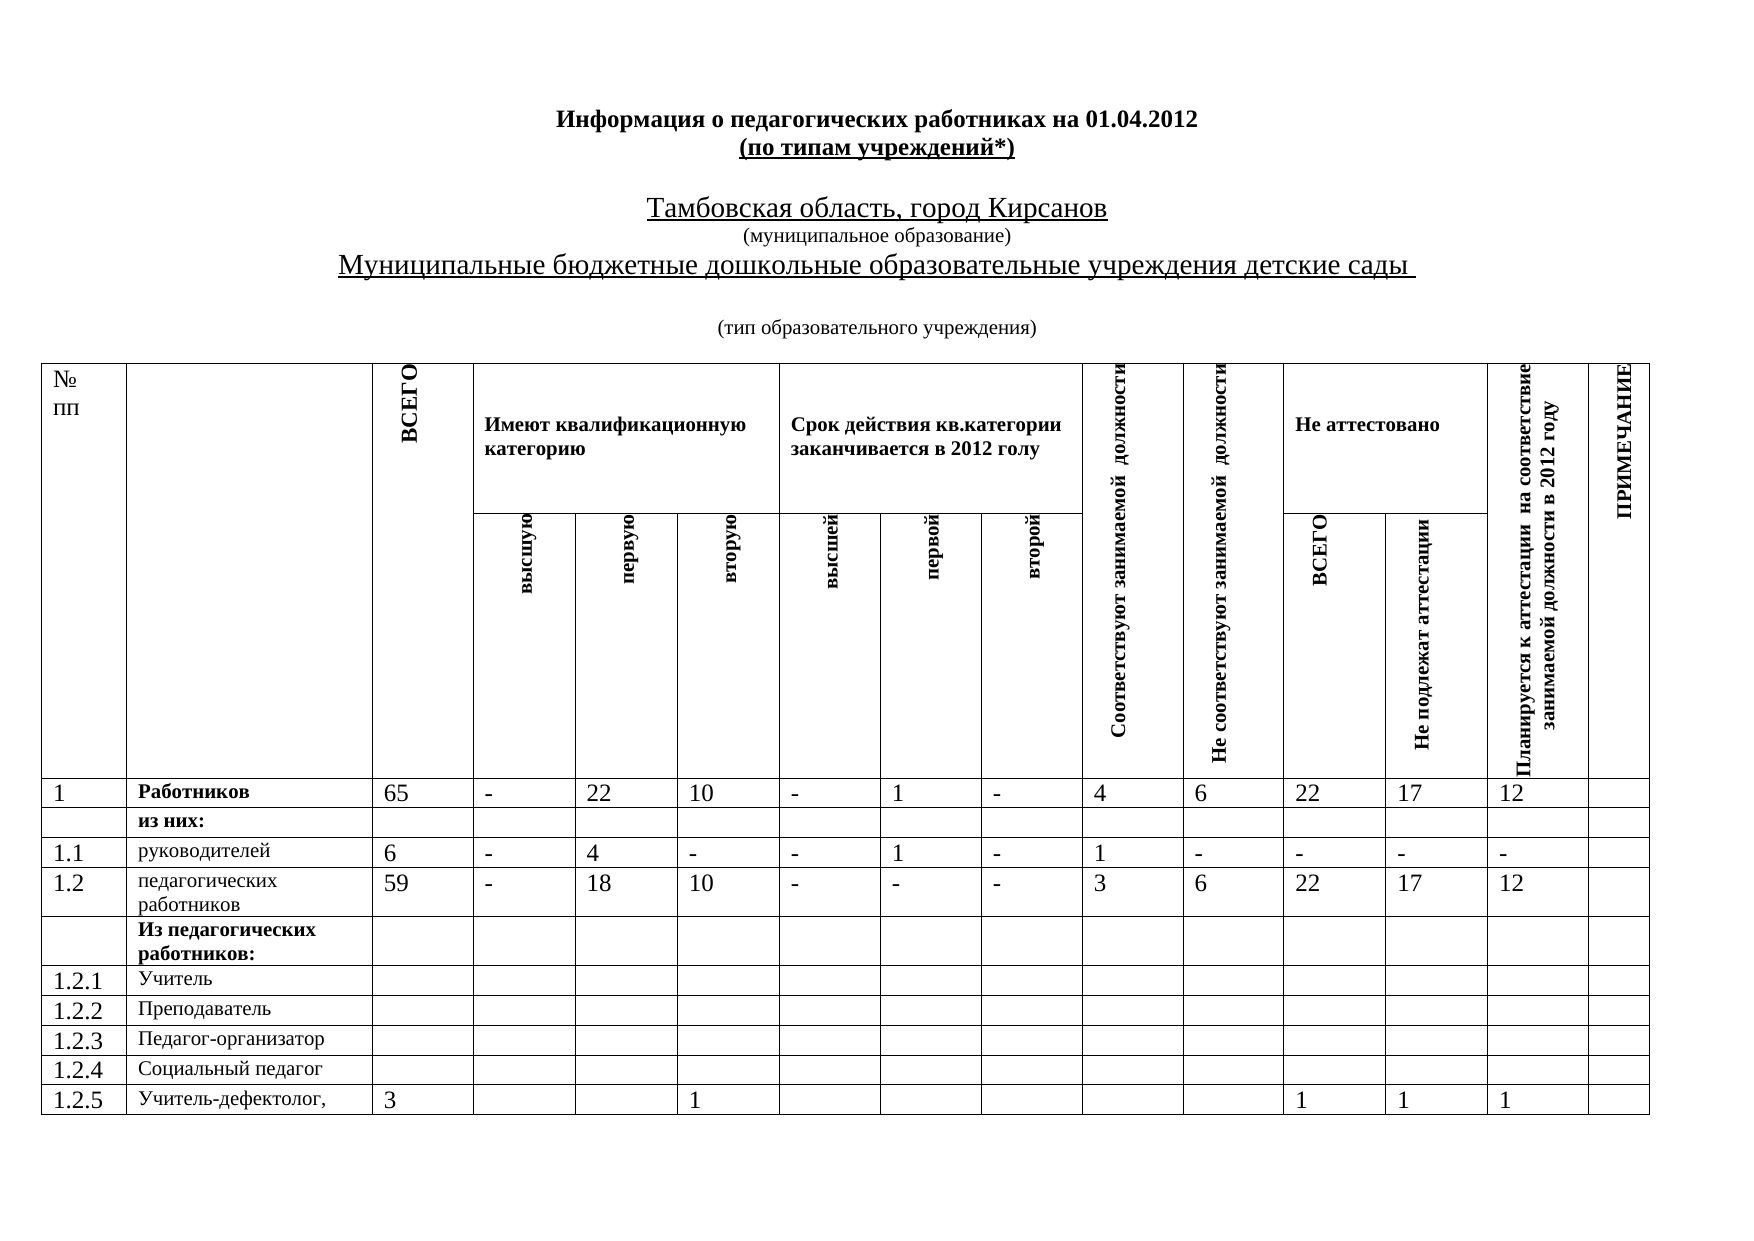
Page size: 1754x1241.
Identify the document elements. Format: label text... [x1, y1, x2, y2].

table_cell - [982, 779, 1082, 807]
table_cell [1284, 917, 1385, 965]
table_cell - [1386, 838, 1487, 867]
table_cell высшей [780, 514, 880, 777]
table_cell [474, 1085, 575, 1114]
table_cell [1184, 996, 1283, 1025]
table_cell 1.2 [42, 868, 126, 916]
table_cell 4 [576, 838, 677, 867]
table_cell [982, 966, 1082, 995]
table_cell 1 [1488, 1085, 1588, 1114]
table_cell [1589, 1085, 1649, 1114]
text (муниципальное образование) [118, 223, 1636, 247]
table_cell [881, 808, 981, 837]
table_cell 12 [1488, 868, 1588, 916]
table_cell [982, 917, 1082, 965]
table_cell - [780, 779, 880, 807]
table_cell [982, 1026, 1082, 1054]
table_cell - [1184, 838, 1283, 867]
table_cell 1 [1386, 1085, 1487, 1114]
table_cell [1284, 808, 1385, 837]
table_cell Преподаватель [127, 996, 372, 1025]
table_cell Учитель-дефектолог, [127, 1085, 372, 1114]
table_cell - [982, 868, 1082, 916]
table_header Соответствуют занимаемой должности [1083, 364, 1183, 777]
table_cell 22 [1284, 779, 1385, 807]
table_cell [474, 966, 575, 995]
table_cell - [780, 868, 880, 916]
table_cell [982, 1056, 1082, 1084]
table_cell [373, 966, 473, 995]
table_cell [780, 917, 880, 965]
table_cell 10 [678, 779, 779, 807]
table_cell [780, 996, 880, 1025]
table_cell [678, 808, 779, 837]
table_cell 1 [1083, 838, 1183, 867]
table_cell - [1284, 838, 1385, 867]
table_cell [1083, 1056, 1183, 1084]
table_cell [1083, 1026, 1183, 1054]
table_cell [373, 1026, 473, 1054]
table_cell [1589, 808, 1649, 837]
table_cell [474, 1056, 575, 1084]
table_cell [474, 1026, 575, 1054]
table_cell [1589, 1056, 1649, 1084]
table_cell [1386, 917, 1487, 965]
table_cell [576, 917, 677, 965]
table_cell [1284, 1026, 1385, 1054]
table_cell - [780, 838, 880, 867]
table_cell высшую [474, 514, 575, 777]
table_cell 1 [1284, 1085, 1385, 1114]
table_cell Учитель [127, 966, 372, 995]
table_cell - [678, 838, 779, 867]
table_cell 1 [881, 779, 981, 807]
table_cell - [881, 868, 981, 916]
table_cell [982, 808, 1082, 837]
table_cell [1488, 917, 1588, 965]
table_header Срок действия кв.категории заканчивается в 2012 голу [780, 364, 1082, 513]
table_cell [982, 1085, 1082, 1114]
text Муниципальные бюджетные дошкольные образовательные учреждения детские сады [118, 247, 1636, 281]
table_cell [1488, 808, 1588, 837]
table_cell [780, 966, 880, 995]
table_cell [42, 917, 126, 965]
table_cell [1386, 1056, 1487, 1084]
table_cell [1284, 996, 1385, 1025]
table_cell 17 [1386, 779, 1487, 807]
table_cell [1284, 1056, 1385, 1084]
text Тамбовская область, город Кирсанов [118, 190, 1636, 223]
table_cell [576, 808, 677, 837]
table_cell Не подлежат аттестации [1386, 514, 1487, 777]
table_cell [780, 1085, 880, 1114]
table_cell [474, 808, 575, 837]
table_cell 1.2.3 [42, 1026, 126, 1054]
table_cell 10 [678, 868, 779, 916]
table_cell [1589, 779, 1649, 807]
table_cell - [1488, 838, 1588, 867]
table_cell 1.1 [42, 838, 126, 867]
table_cell [678, 996, 779, 1025]
table_cell 22 [576, 779, 677, 807]
table_cell [1589, 868, 1649, 916]
table_cell [1083, 1085, 1183, 1114]
table_cell [373, 996, 473, 1025]
table_cell 1.2.4 [42, 1056, 126, 1084]
table_cell Из педагогических работников: [127, 917, 372, 965]
table_cell [881, 1056, 981, 1084]
table_cell [1386, 1026, 1487, 1054]
table_cell [780, 1026, 880, 1054]
table_cell [1488, 1056, 1588, 1084]
table_cell [881, 917, 981, 965]
text (тип образовательного учреждения) [118, 314, 1636, 339]
table_cell [576, 966, 677, 995]
table_cell 1.2.5 [42, 1085, 126, 1114]
table_cell [1184, 1026, 1283, 1054]
table_cell [373, 917, 473, 965]
table_cell [1589, 838, 1649, 867]
table_cell [1488, 966, 1588, 995]
table_header Имеют квалификационную категорию [474, 364, 779, 513]
table_cell педагогических работников [127, 868, 372, 916]
table_cell 59 [373, 868, 473, 916]
table_cell [1184, 808, 1283, 837]
table_cell [1083, 917, 1183, 965]
table_cell 6 [373, 838, 473, 867]
table_cell [678, 1056, 779, 1084]
table_cell руководителей [127, 838, 372, 867]
table_cell [780, 1056, 880, 1084]
table_cell 1 [42, 779, 126, 807]
table_cell [1284, 966, 1385, 995]
table_cell [881, 966, 981, 995]
table_cell [1589, 1026, 1649, 1054]
table_cell [1589, 917, 1649, 965]
table_cell - [982, 838, 1082, 867]
table_cell [1184, 966, 1283, 995]
table_cell [576, 1085, 677, 1114]
table_cell [780, 808, 880, 837]
table_cell [1184, 917, 1283, 965]
text Информация о педагогических работниках на 01.04.2012 [118, 104, 1636, 132]
table_header Не соответствуют занимаемой должности [1184, 364, 1283, 777]
table_cell [373, 1056, 473, 1084]
table_cell из них: [127, 808, 372, 837]
table_cell [1386, 808, 1487, 837]
table_cell первой [881, 514, 981, 777]
table_header Не аттестовано [1284, 364, 1487, 513]
table_cell - [474, 868, 575, 916]
table_header ВСЕГО [373, 364, 473, 777]
table_header ПРИМЕЧАНИЕ [1589, 364, 1649, 777]
table_cell [576, 996, 677, 1025]
table_cell 22 [1284, 868, 1385, 916]
table_cell Работников [127, 779, 372, 807]
table_cell [881, 1085, 981, 1114]
table_cell [1386, 996, 1487, 1025]
table_cell 3 [373, 1085, 473, 1114]
table_cell 12 [1488, 779, 1588, 807]
table_cell 3 [1083, 868, 1183, 916]
table_cell Педагог-организатор [127, 1026, 372, 1054]
table_header № пп [42, 364, 126, 777]
table_cell [1589, 966, 1649, 995]
table_cell Социальный педагог [127, 1056, 372, 1084]
table_cell [881, 996, 981, 1025]
table_cell 1.2.1 [42, 966, 126, 995]
table_cell [474, 996, 575, 1025]
table_cell второй [982, 514, 1082, 777]
table_cell [1083, 966, 1183, 995]
table_cell [1083, 808, 1183, 837]
table_cell первую [576, 514, 677, 777]
table_cell [1184, 1056, 1283, 1084]
table_cell [982, 996, 1082, 1025]
table_cell [474, 917, 575, 965]
text (по типам учреждений*) [118, 132, 1636, 161]
table_cell [576, 1056, 677, 1084]
table_cell [678, 966, 779, 995]
table_cell [576, 1026, 677, 1054]
table_header [127, 364, 372, 777]
table_cell [678, 1026, 779, 1054]
table_cell вторую [678, 514, 779, 777]
table_cell [1083, 996, 1183, 1025]
table_cell 17 [1386, 868, 1487, 916]
table_cell [881, 1026, 981, 1054]
table_cell 4 [1083, 779, 1183, 807]
table_cell [1184, 1085, 1283, 1114]
table_header Планируется к аттестации на соответствие занимаемой должности в 2012 году [1488, 364, 1588, 777]
table_cell - [474, 779, 575, 807]
table_cell 1 [678, 1085, 779, 1114]
table_cell [1488, 996, 1588, 1025]
table_cell [42, 808, 126, 837]
table_cell 1 [881, 838, 981, 867]
table_cell [1589, 996, 1649, 1025]
table_cell [373, 808, 473, 837]
table_cell 65 [373, 779, 473, 807]
table_cell [678, 917, 779, 965]
table_cell - [474, 838, 575, 867]
table_cell 6 [1184, 868, 1283, 916]
table_cell [1386, 966, 1487, 995]
table_cell 1.2.2 [42, 996, 126, 1025]
table_cell 6 [1184, 779, 1283, 807]
table_cell ВСЕГО [1284, 514, 1385, 777]
table_cell [1488, 1026, 1588, 1054]
table_cell 18 [576, 868, 677, 916]
